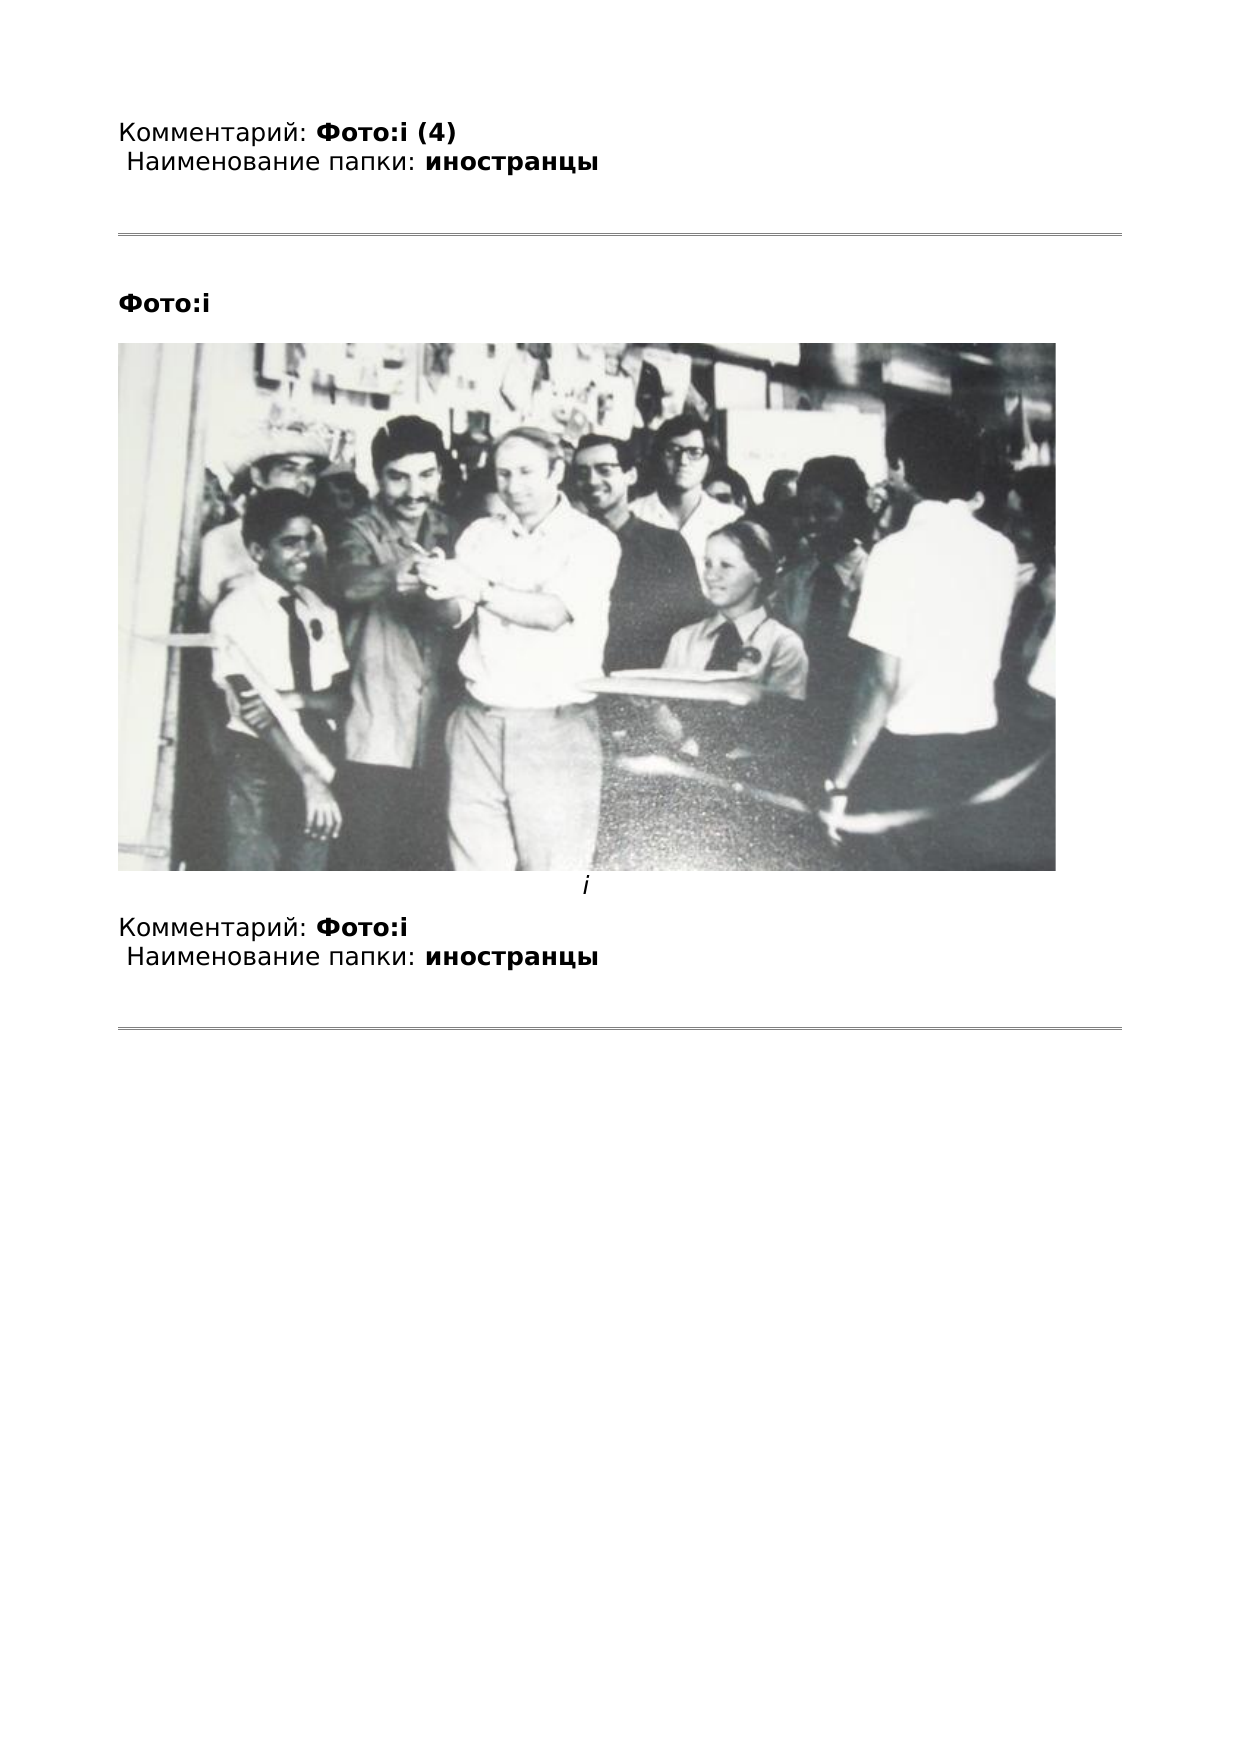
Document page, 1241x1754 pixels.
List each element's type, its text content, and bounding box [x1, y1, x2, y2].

picture [118, 343, 1056, 871]
subtitle Фото:i [118, 289, 1122, 319]
text i [118, 871, 1056, 900]
text Комментарий: Фото:i (4) Наименование папки: иностранцы [118, 118, 1122, 206]
text Комментарий: Фото:i Наименование папки: иностранцы [118, 913, 1122, 1000]
